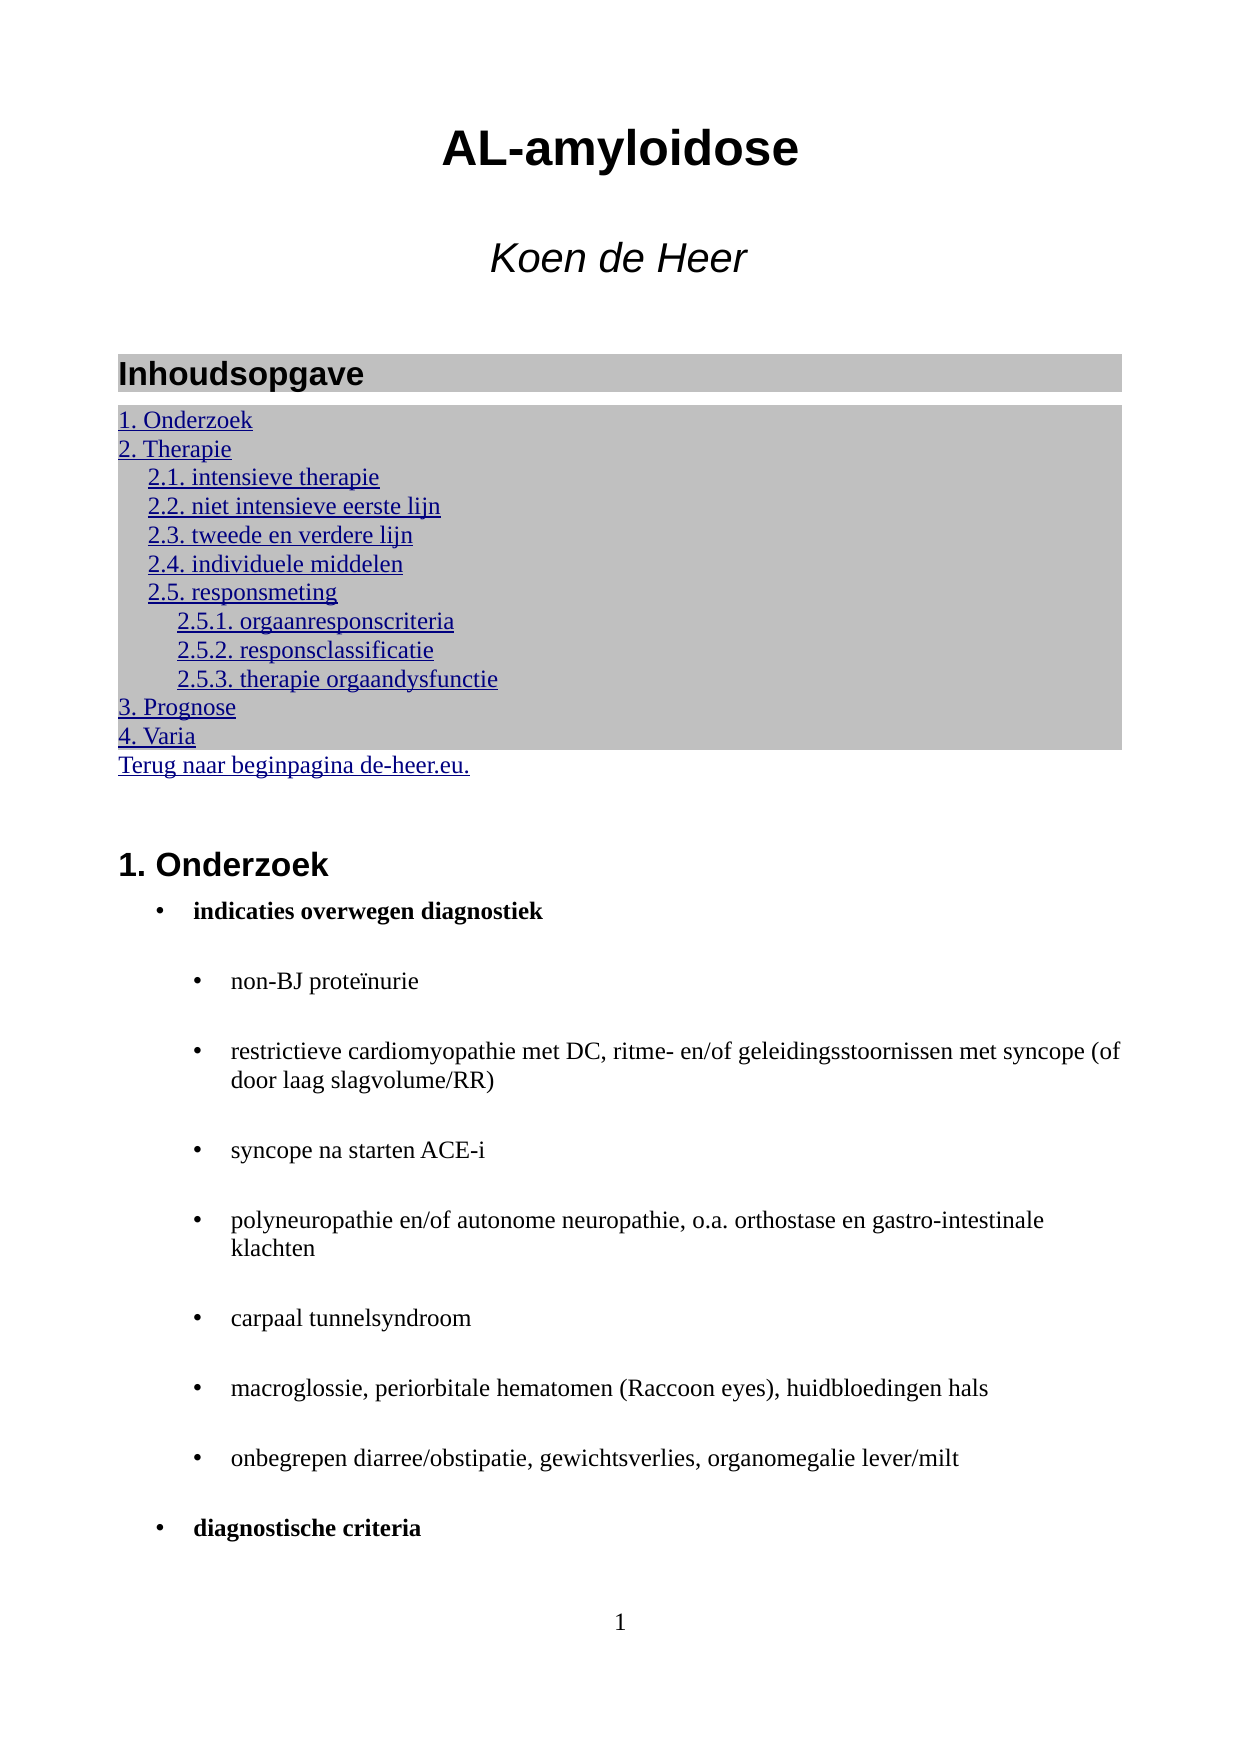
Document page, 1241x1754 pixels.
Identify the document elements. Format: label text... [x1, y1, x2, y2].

text 1. Onderzoek [118, 405, 1122, 434]
text Terug naar beginpagina de-heer.eu. [118, 750, 1122, 807]
text 2.1. intensieve therapie [148, 462, 1122, 491]
list indicaties overwegen diagnostiek [156, 896, 1122, 953]
list non-BJ proteïnurie [193, 966, 1122, 1023]
list restrictieve cardiomyopathie met DC, ritme- en/of geleidingsstoornissen met syncope (of door laag slagvolume/RR) [193, 1036, 1122, 1122]
list syncope na starten ACE-i [193, 1135, 1122, 1192]
text 2.5.2. responsclassificatie [177, 635, 1122, 664]
text 2.5.1. orgaanresponscriteria [177, 606, 1122, 635]
list onbegrepen diarree/obstipatie, gewichtsverlies, organomegalie lever/milt [193, 1443, 1122, 1501]
text 3. Prognose [118, 692, 1122, 721]
text 2.5.3. therapie orgaandysfunctie [177, 664, 1122, 692]
text 4. Varia [118, 721, 1122, 750]
subtitle Inhoudsopgave [118, 354, 1122, 392]
subtitle Onderzoek [118, 845, 1122, 883]
text 2.2. niet intensieve eerste lijn [148, 491, 1122, 520]
list polyneuropathie en/of autonome neuropathie, o.a. orthostase en gastro-intestinale klachten [193, 1205, 1122, 1291]
list diagnostische criteria [156, 1513, 1122, 1571]
list carpaal tunnelsyndroom [193, 1303, 1122, 1361]
text 2.5. responsmeting [148, 577, 1122, 606]
text 2.4. individuele middelen [148, 549, 1122, 577]
text 2.3. tweede en verdere lijn [148, 520, 1122, 549]
title AL-amyloidose [118, 118, 1122, 176]
list macroglossie, periorbitale hematomen (Raccoon eyes), huidbloedingen hals [193, 1373, 1122, 1431]
text 2. Therapie [118, 434, 1122, 462]
subtitle Koen de Heer [118, 233, 1122, 281]
